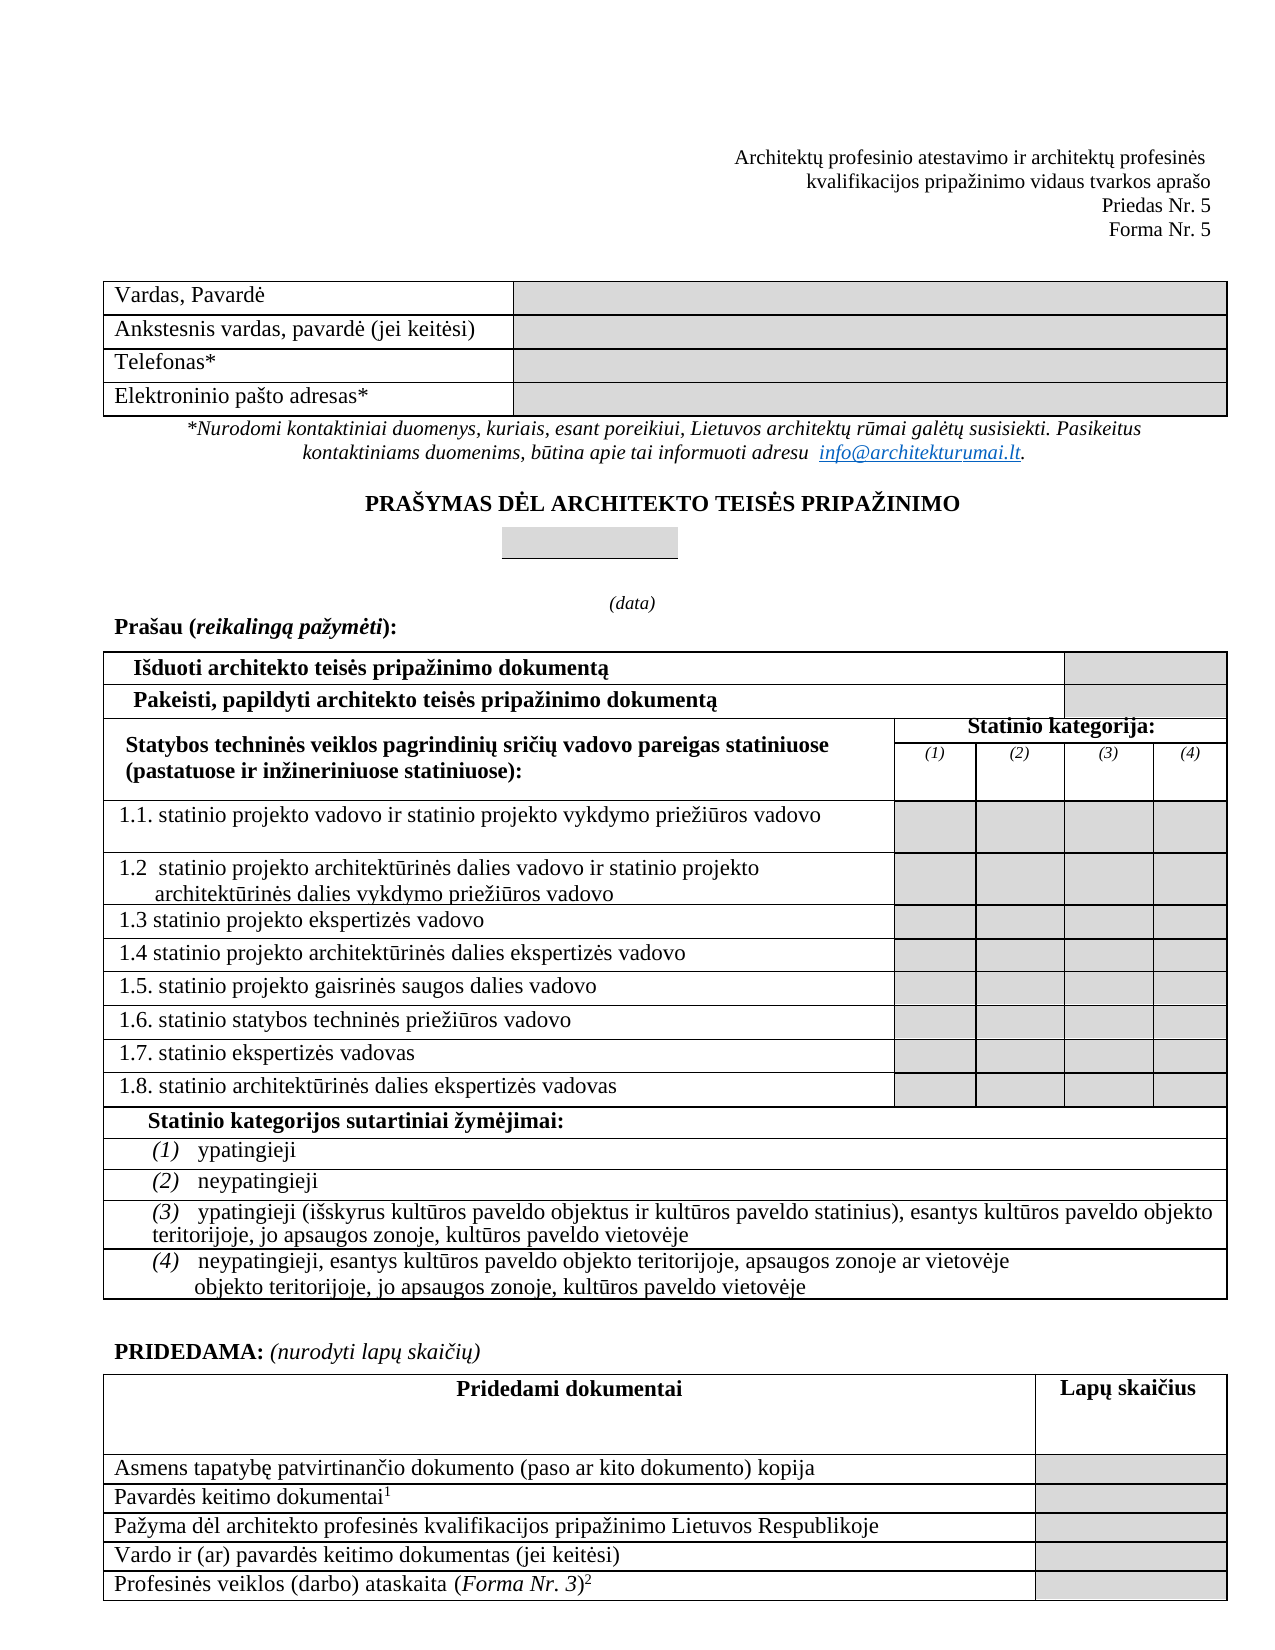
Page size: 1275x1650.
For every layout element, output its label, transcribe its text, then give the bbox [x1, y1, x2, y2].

table_cell [977, 1006, 1064, 1038]
table_cell [977, 854, 1064, 904]
table_cell (3) ypatingieji (išskyrus kultūros paveldo objektus ir kultūros paveldo statinius), esantys kultūros paveldo objekto teritorijoje, jo apsaugos zonoje, kultūros paveldo vietovėje teritorijoje, apsaugos zonoje ar vietovėje [104, 1201, 1226, 1248]
table_cell [977, 802, 1064, 852]
table_header [514, 282, 1226, 314]
table_cell Ankstesnis vardas, pavardė (jei keitėsi) [104, 316, 513, 348]
table_header [502, 527, 678, 558]
table_cell [1154, 1040, 1226, 1072]
table_cell [1036, 1485, 1226, 1512]
table_header Vardas, Pavardė [104, 282, 513, 314]
table_cell [514, 316, 1226, 348]
table_cell Asmens tapatybę patvirtinančio dokumento (paso ar kito dokumento) kopija [104, 1455, 1035, 1483]
table_cell Statybos techninės veiklos pagrindinių sričių vadovo pareigas statiniuose (pastatuose ir inžineriniuose statiniuose): [104, 719, 894, 800]
table_cell [977, 1040, 1064, 1072]
table_cell [977, 1074, 1064, 1106]
table_cell Statinio kategorijos sutartiniai žymėjimai: [104, 1108, 1226, 1138]
table_cell [1036, 1572, 1226, 1599]
table_header Išduoti architekto teisės pripažinimo dokumentą [104, 653, 1064, 684]
table_cell 1.1. statinio projekto vadovo ir statinio projekto vykdymo priežiūros vadovo [104, 801, 894, 852]
table_cell (1) [895, 744, 975, 800]
table_cell [895, 906, 975, 938]
table_cell 1.8. statinio architektūrinės dalies ekspertizės vadovas [104, 1073, 894, 1106]
table_cell [977, 940, 1064, 971]
table_cell 1.5. statinio projekto gaisrinės saugos dalies vadovo [104, 972, 894, 1004]
table_cell Pakeisti, papildyti architekto teisės pripažinimo dokumentą [104, 685, 1064, 717]
table_cell [514, 383, 1226, 415]
table_cell [514, 350, 1226, 382]
text kontaktiniams duomenims, būtina apie tai informuoti adresu info@architekturumai.lt. [271, 440, 1059, 463]
table_header Pridedami dokumentai [104, 1375, 1035, 1453]
table_cell 1.3 statinio projekto ekspertizės vadovo [104, 905, 894, 938]
table_cell [1065, 972, 1153, 1004]
table_cell [977, 972, 1064, 1004]
table_cell [1065, 940, 1153, 971]
text Priedas Nr. 5 [149, 193, 1211, 217]
text (data) [44, 588, 1222, 613]
table_cell [977, 906, 1064, 938]
table_cell [1065, 802, 1153, 852]
table_cell [895, 802, 975, 852]
table_cell [1065, 1006, 1153, 1038]
table_cell Pažyma dėl architekto profesinės kvalifikacijos pripažinimo Lietuvos Respublikoje [104, 1514, 1035, 1541]
table_cell [895, 1040, 975, 1072]
table_cell [895, 972, 975, 1004]
table_cell 1.7. statinio ekspertizės vadovas [104, 1040, 894, 1072]
table_cell Statinio kategorija: [895, 719, 1226, 742]
text Forma Nr. 5 [149, 217, 1211, 241]
table_cell [1036, 1455, 1226, 1483]
table_cell [1154, 1074, 1226, 1106]
table_cell (3) [1065, 744, 1153, 800]
table_cell [1036, 1543, 1226, 1570]
table_cell [1065, 685, 1226, 717]
table_cell Vardo ir (ar) pavardės keitimo dokumentas (jei keitėsi) [104, 1543, 1035, 1570]
table_cell [1065, 1040, 1153, 1072]
text kvalifikacijos pripažinimo vidaus tvarkos aprašo [149, 169, 1211, 193]
table_cell [1154, 906, 1226, 938]
text *Nurodomi kontaktiniai duomenys, kuriais, esant poreikiui, Lietuvos architektų rūmai galėtų susisiekti. Pasikeitus [154, 417, 1175, 440]
text Architektų profesinio atestavimo ir architektų profesinės [149, 145, 1211, 169]
table_cell 1.2 statinio projekto architektūrinės dalies vadovo ir statinio projekto architektūrinės dalies vykdymo priežiūros vadovo [104, 853, 894, 904]
table_cell (4) [1154, 744, 1226, 800]
table_cell Pavardės keitimo dokumentai1 [104, 1485, 1035, 1512]
table_cell [895, 1006, 975, 1038]
table_cell 1.4 statinio projekto architektūrinės dalies ekspertizės vadovo [104, 939, 894, 971]
table_cell [1154, 940, 1226, 971]
table_cell [1154, 972, 1226, 1004]
table_cell (4) neypatingieji, esantys kultūros paveldo objekto teritorijoje, apsaugos zonoje ar vietovėje objekto teritorijoje, jo apsaugos zonoje, kultūros paveldo vietovėje [104, 1250, 1226, 1298]
table_cell [1036, 1514, 1226, 1541]
table_cell 1.6. statinio statybos techninės priežiūros vadovo [104, 1006, 894, 1038]
table_header [1065, 653, 1226, 684]
text PRIDEDAMA: (nurodyti lapų skaičių) [114, 1338, 1227, 1363]
table_cell [895, 1074, 975, 1106]
table_cell [895, 940, 975, 971]
table_cell [1154, 854, 1226, 904]
table_header Lapų skaičius [1036, 1375, 1226, 1453]
text PRAŠYMAS DĖL ARCHITEKTO TEISĖS PRIPAŽINIMO [103, 488, 1227, 515]
table_cell [1154, 802, 1226, 852]
table_cell Telefonas* [104, 350, 513, 382]
table_cell [1065, 1074, 1153, 1106]
table_cell [1065, 854, 1153, 904]
text Prašau (reikalingą pažymėti): [114, 613, 1227, 639]
table_cell [1065, 906, 1153, 938]
table_cell (1) ypatingieji [104, 1139, 1226, 1168]
table_cell Elektroninio pašto adresas* [104, 383, 513, 415]
table_cell [895, 854, 975, 904]
table_cell (2) neypatingieji [104, 1170, 1226, 1199]
table_cell (2) [977, 744, 1064, 800]
table_cell Profesinės veiklos (darbo) ataskaita (Forma Nr. 3)2 [104, 1572, 1035, 1599]
table_cell [1154, 1006, 1226, 1038]
